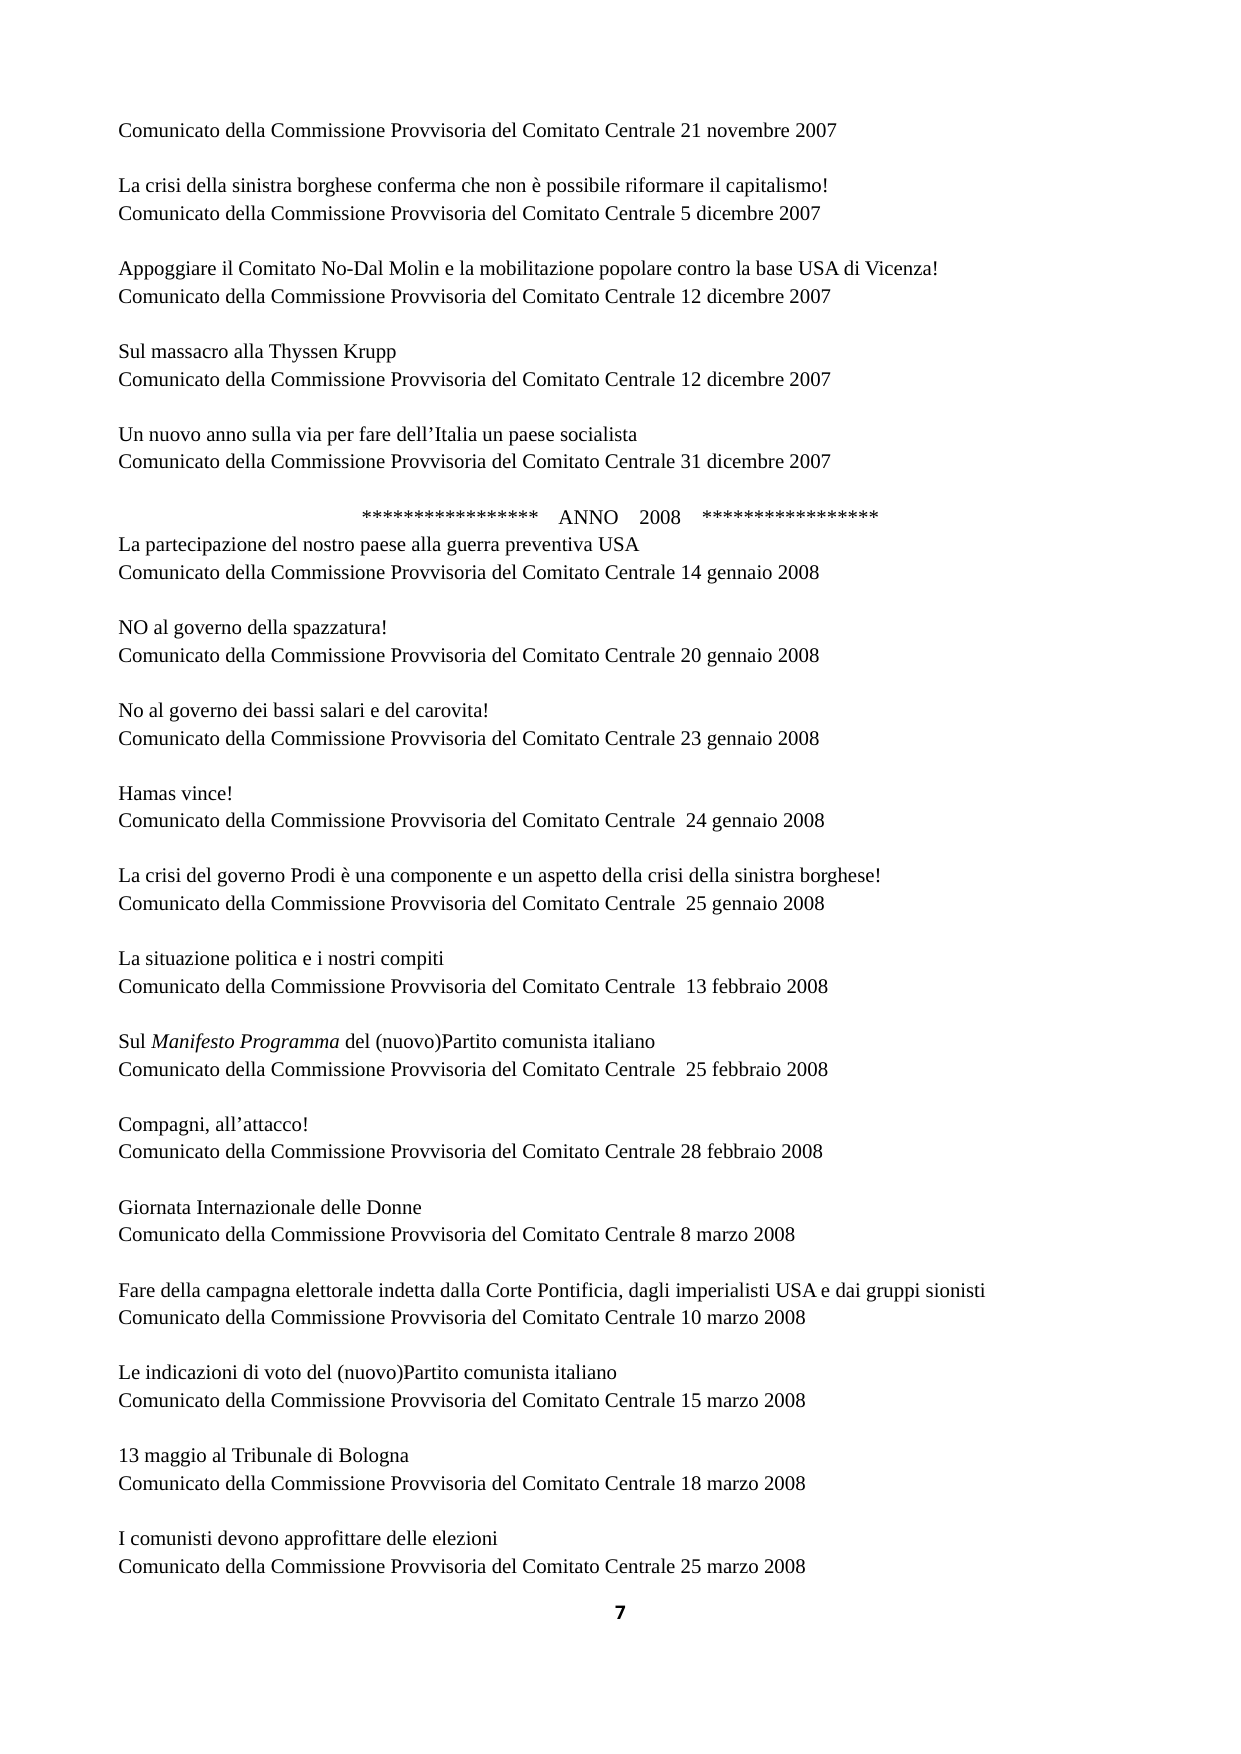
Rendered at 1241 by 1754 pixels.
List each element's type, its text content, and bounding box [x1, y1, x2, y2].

text Comunicato della Commissione Provvisoria del Comitato Centrale 20 gennaio 2008 [118, 643, 1122, 667]
text ***************** ANNO 2008 ***************** [118, 504, 1122, 529]
text Sul Manifesto Programma del (nuovo)Partito comunista italiano [118, 1029, 1122, 1053]
text La situazione politica e i nostri compiti [118, 946, 1122, 970]
text Comunicato della Commissione Provvisoria del Comitato Centrale 10 marzo 2008 [118, 1305, 1122, 1329]
text Comunicato della Commissione Provvisoria del Comitato Centrale 13 febbraio 2008 [118, 974, 1122, 998]
text Comunicato della Commissione Provvisoria del Comitato Centrale 12 dicembre 2007 [118, 367, 1122, 391]
text Comunicato della Commissione Provvisoria del Comitato Centrale 25 febbraio 2008 [118, 1057, 1122, 1081]
text Fare della campagna elettorale indetta dalla Corte Pontificia, dagli imperialisti USA e dai gruppi sionisti [118, 1277, 1122, 1302]
text NO al governo della spazzatura! [118, 615, 1122, 639]
text Giornata Internazionale delle Donne [118, 1195, 1122, 1219]
text Comunicato della Commissione Provvisoria del Comitato Centrale 28 febbraio 2008 [118, 1139, 1122, 1163]
text Le indicazioni di voto del (nuovo)Partito comunista italiano [118, 1360, 1122, 1384]
text Comunicato della Commissione Provvisoria del Comitato Centrale 5 dicembre 2007 [118, 201, 1122, 225]
text Comunicato della Commissione Provvisoria del Comitato Centrale 21 novembre 2007 [118, 118, 1122, 142]
text Comunicato della Commissione Provvisoria del Comitato Centrale 25 marzo 2008 [118, 1553, 1122, 1578]
text Comunicato della Commissione Provvisoria del Comitato Centrale 24 gennaio 2008 [118, 808, 1122, 832]
text Comunicato della Commissione Provvisoria del Comitato Centrale 23 gennaio 2008 [118, 725, 1122, 749]
text Comunicato della Commissione Provvisoria del Comitato Centrale 14 gennaio 2008 [118, 560, 1122, 584]
text Comunicato della Commissione Provvisoria del Comitato Centrale 12 dicembre 2007 [118, 284, 1122, 308]
text 13 maggio al Tribunale di Bologna [118, 1443, 1122, 1467]
text La partecipazione del nostro paese alla guerra preventiva USA [118, 532, 1122, 556]
text Comunicato della Commissione Provvisoria del Comitato Centrale 18 marzo 2008 [118, 1471, 1122, 1495]
text Comunicato della Commissione Provvisoria del Comitato Centrale 25 gennaio 2008 [118, 891, 1122, 915]
text Un nuovo anno sulla via per fare dell’Italia un paese socialista [118, 422, 1122, 446]
text Comunicato della Commissione Provvisoria del Comitato Centrale 15 marzo 2008 [118, 1388, 1122, 1412]
text La crisi del governo Prodi è una componente e un aspetto della crisi della sinistra borghese! [118, 863, 1122, 887]
text Hamas vince! [118, 781, 1122, 805]
text Appoggiare il Comitato No-Dal Molin e la mobilitazione popolare contro la base USA di Vicenza! [118, 256, 1122, 280]
text Comunicato della Commissione Provvisoria del Comitato Centrale 31 dicembre 2007 [118, 449, 1122, 473]
text Sul massacro alla Thyssen Krupp [118, 339, 1122, 363]
text Comunicato della Commissione Provvisoria del Comitato Centrale 8 marzo 2008 [118, 1222, 1122, 1246]
text La crisi della sinistra borghese conferma che non è possibile riformare il capitalismo! [118, 173, 1122, 197]
text Compagni, all’attacco! [118, 1112, 1122, 1136]
text No al governo dei bassi salari e del carovita! [118, 698, 1122, 722]
text I comunisti devono approfittare delle elezioni [118, 1526, 1122, 1550]
